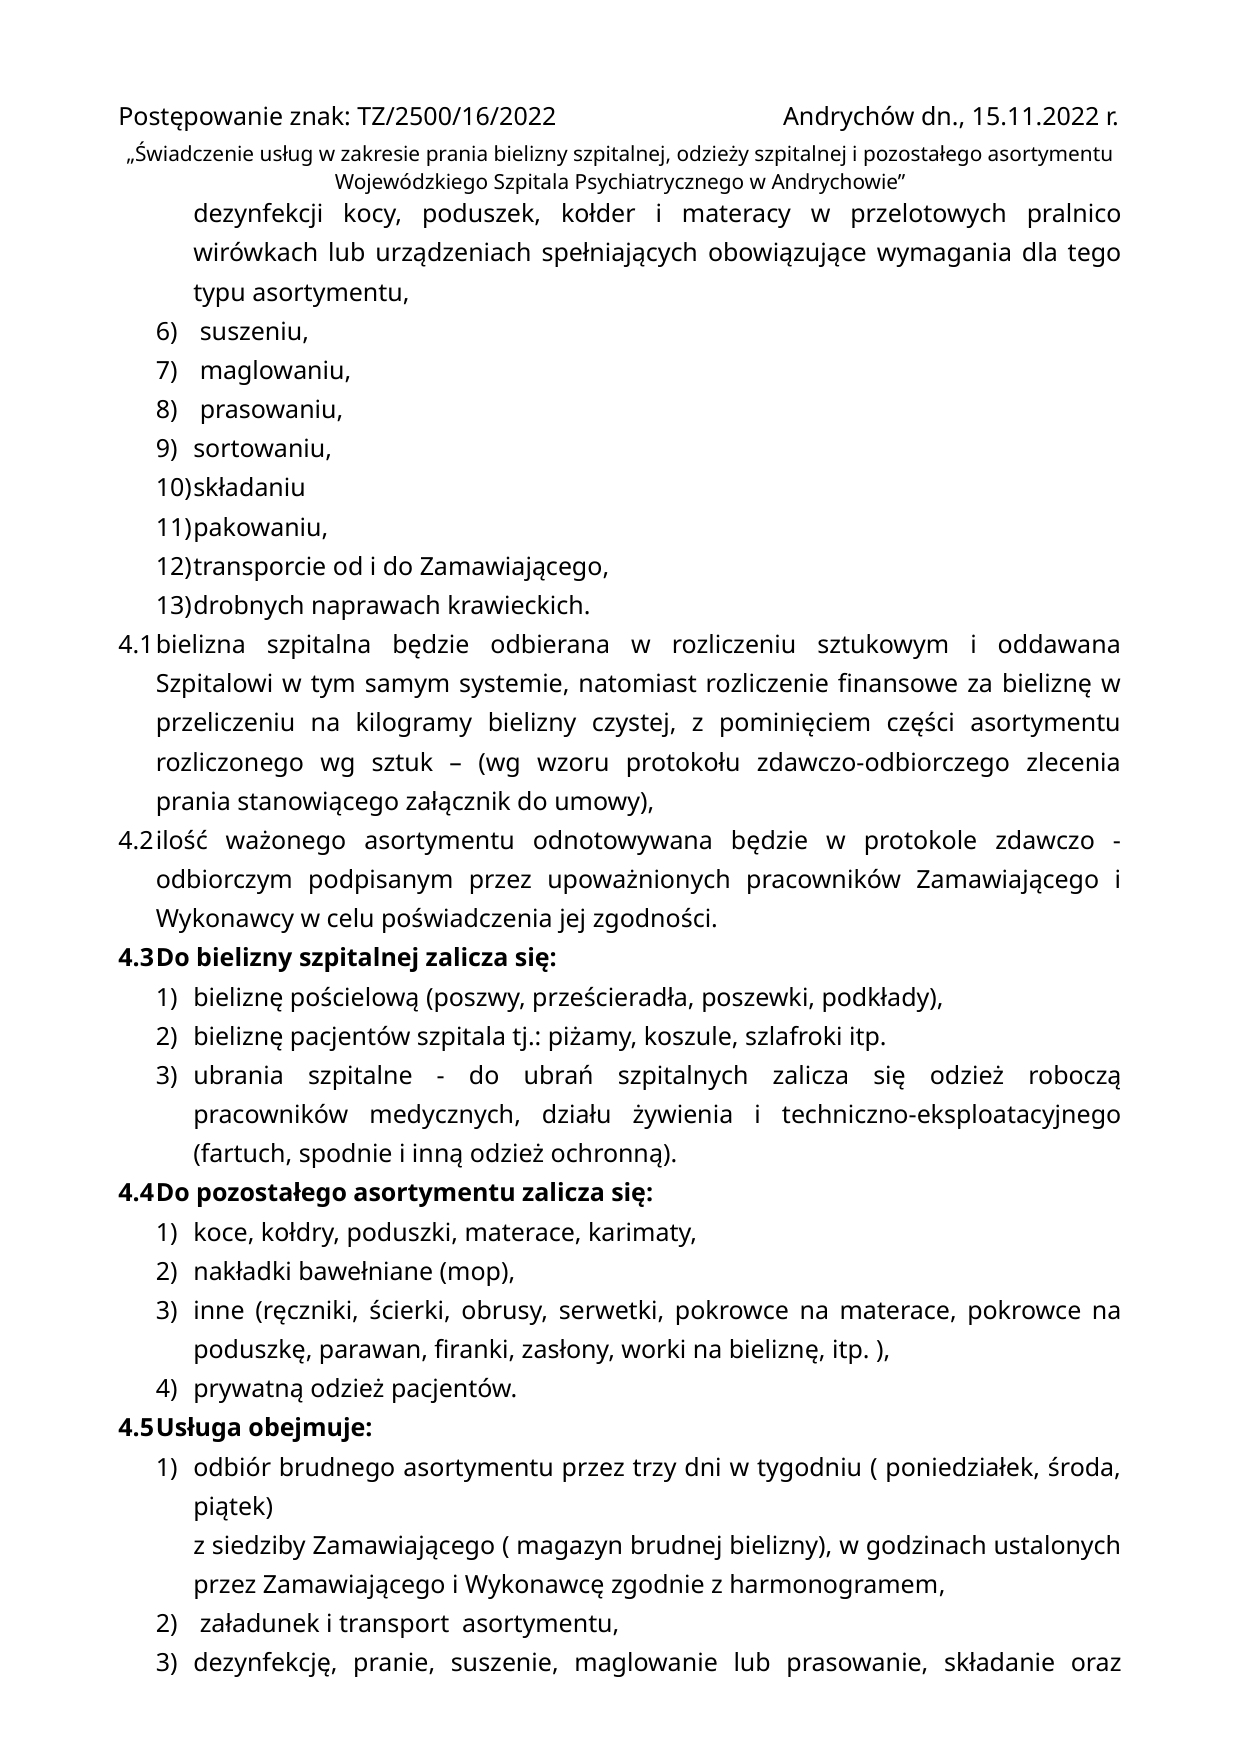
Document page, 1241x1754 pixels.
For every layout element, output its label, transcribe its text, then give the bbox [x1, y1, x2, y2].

list prywatną odzież pacjentów. [156, 1371, 1122, 1405]
list prasowaniu, [156, 392, 1122, 426]
list maglowaniu, [156, 353, 1122, 387]
list suszeniu, [156, 313, 1122, 347]
list odbiór brudnego asortymentu przez trzy dni w tygodniu ( poniedziałek, środa, piątek) z siedziby Zamawiającego ( magazyn brudnej bielizny), w godzinach ustalonych przez Zamawiającego i Wykonawcę zgodnie z harmonogramem, [156, 1449, 1122, 1601]
list Usługa obejmuje: [118, 1410, 1122, 1444]
list nakładki bawełniane (mop), [156, 1253, 1122, 1287]
list ubrania szpitalne - do ubrań szpitalnych zalicza się odzież roboczą pracowników medycznych, działu żywienia i techniczno-eksploatacyjnego (fartuch, spodnie i inną odzież ochronną). [156, 1058, 1122, 1170]
list składaniu [156, 470, 1122, 504]
list ilość ważonego asortymentu odnotowywana będzie w protokole zdawczo - odbiorczym podpisanym przez upoważnionych pracowników Zamawiającego i Wykonawcy w celu poświadczenia jej zgodności. [118, 823, 1122, 935]
list bielizna szpitalna będzie odbierana w rozliczeniu sztukowym i oddawana Szpitalowi w tym samym systemie, natomiast rozliczenie finansowe za bieliznę w przeliczeniu na kilogramy bielizny czystej, z pominięciem części asortymentu rozliczonego wg sztuk – (wg wzoru protokołu zdawczo-odbiorczego zlecenia prania stanowiącego załącznik do umowy), [118, 627, 1122, 817]
list bieliznę pościelową (poszwy, prześcieradła, poszewki, podkłady), [156, 979, 1122, 1013]
list pakowaniu, [156, 509, 1122, 543]
list dezynfekcji kocy, poduszek, kołder i materacy w przelotowych pralnico wirówkach lub urządzeniach spełniających obowiązujące wymagania dla tego typu asortymentu, [156, 196, 1122, 308]
list koce, kołdry, poduszki, materace, karimaty, [156, 1214, 1122, 1248]
list transporcie od i do Zamawiającego, [156, 548, 1122, 582]
list bieliznę pacjentów szpitala tj.: piżamy, koszule, szlafroki itp. [156, 1018, 1122, 1052]
list sortowaniu, [156, 431, 1122, 465]
list dezynfekcję, pranie, suszenie, maglowanie lub prasowanie, składanie oraz [156, 1645, 1122, 1679]
list drobnych naprawach krawieckich. [156, 588, 1122, 622]
list Do pozostałego asortymentu zalicza się: [118, 1175, 1122, 1209]
list Do bielizny szpitalnej zalicza się: [118, 940, 1122, 974]
list inne (ręczniki, ścierki, obrusy, serwetki, pokrowce na materace, pokrowce na poduszkę, parawan, firanki, zasłony, worki na bieliznę, itp. ), [156, 1293, 1122, 1366]
list załadunek i transport asortymentu, [156, 1606, 1122, 1640]
